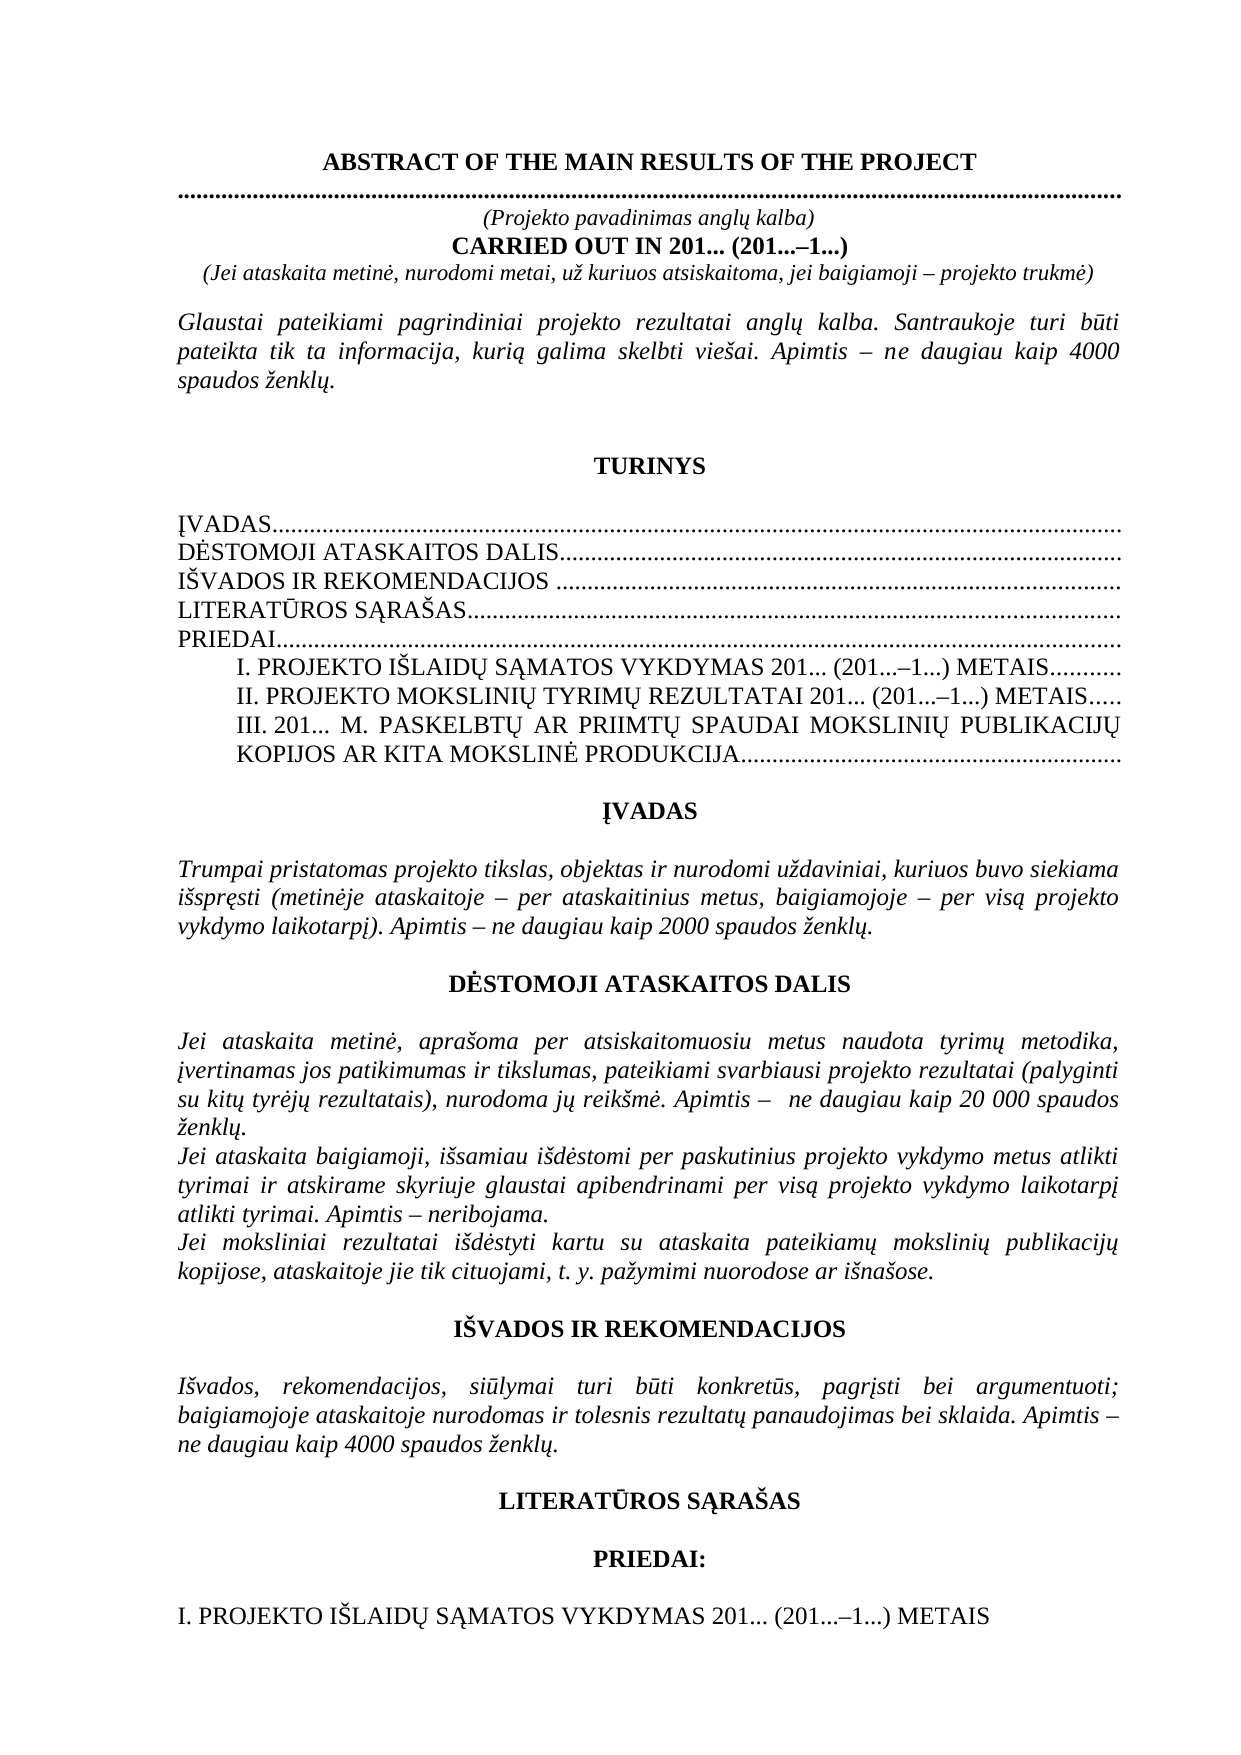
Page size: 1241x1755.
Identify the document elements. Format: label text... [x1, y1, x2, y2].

text Jei moksliniai rezultatai išdėstyti kartu su ataskaita pateikiamų mokslinių publikacijų kopijose, ataskaitoje jie tik cituojami, t. y. pažymimi nuorodose ar išnašose. [177, 1227, 1122, 1285]
text IŠVADOS IR REKOMENDACIJOS [177, 1314, 1122, 1342]
text PRIEDAI [177, 624, 1122, 652]
text TURINYS [177, 451, 1122, 480]
text II. PROJEKTO MOKSLINIŲ TYRIMŲ REZULTATAI 201... (201...–1...) METAIS [236, 681, 1122, 710]
text PRIEDAI: [177, 1544, 1122, 1572]
text III. 201... M. PASKELBTŲ AR PRIIMTŲ SPAUDAI MOKSLINIŲ PUBLIKACIJŲ KOPIJOS AR KITA MOKSLINĖ PRODUKCIJA [236, 710, 1122, 767]
text LITERATŪROS SĄRAŠAS [177, 595, 1122, 624]
text (Jei ataskaita metinė, nurodomi metai, už kuriuos atsiskaitoma, jei baigiamoji – projekto trukmė) [177, 259, 1122, 286]
text DĖSTOMOJI ATASKAITOS DALIS [177, 537, 1122, 566]
text I. PROJEKTO IŠLAIDŲ SĄMATOS VYKDYMAS 201... (201...–1...) METAIS [236, 652, 1122, 681]
text Išvados, rekomendacijos, siūlymai turi būti konkretūs, pagrįsti bei argumentuoti; baigiamojoje ataskaitoje nurodomas ir tolesnis rezultatų panaudojimas bei sklaida. Apimtis – ne daugiau kaip 4000 spaudos ženklų. [177, 1371, 1122, 1457]
text ĮVADAS [177, 509, 1122, 537]
text DĖSTOMOJI ATASKAITOS DALIS [177, 969, 1122, 997]
text . [177, 176, 1122, 204]
text CARRIED OUT IN 201... (201...–1...) [177, 231, 1122, 259]
text Glaustai pateikiami pagrindiniai projekto rezultatai anglų kalba. Santraukoje turi būti pateikta tik ta informacija, kurią galima skelbti viešai. Apimtis – ne daugiau kaip 4000 spaudos ženklų. [177, 307, 1122, 394]
text ABSTRACT OF THE MAIN RESULTS OF THE PROJECT [177, 147, 1122, 176]
text IŠVADOS IR REKOMENDACIJOS [177, 566, 1122, 595]
text Trumpai pristatomas projekto tikslas, objektas ir nurodomi uždaviniai, kuriuos buvo siekiama išspręsti (metinėje ataskaitoje – per ataskaitinius metus, baigiamojoje – per visą projekto vykdymo laikotarpį). Apimtis – ne daugiau kaip 2000 spaudos ženklų. [177, 854, 1122, 940]
text (Projekto pavadinimas anglų kalba) [177, 204, 1122, 231]
text Jei ataskaita metinė, aprašoma per atsiskaitomuosiu metus naudota tyrimų metodika, įvertinamas jos patikimumas ir tikslumas, pateikiami svarbiausi projekto rezultatai (palyginti su kitų tyrėjų rezultatais), nurodoma jų reikšmė. Apimtis – ne daugiau kaip 20 000 spaudos ženklų. [177, 1026, 1122, 1141]
text Jei ataskaita baigiamoji, išsamiau išdėstomi per paskutinius projekto vykdymo metus atlikti tyrimai ir atskirame skyriuje glaustai apibendrinami per visą projekto vykdymo laikotarpį atlikti tyrimai. Apimtis – neribojama. [177, 1141, 1122, 1227]
text LITERATŪROS SĄRAŠAS [177, 1486, 1122, 1515]
text ĮVADAS [177, 796, 1122, 825]
text I. PROJEKTO IŠLAIDŲ SĄMATOS VYKDYMAS 201... (201...–1...) METAIS [177, 1601, 1122, 1630]
